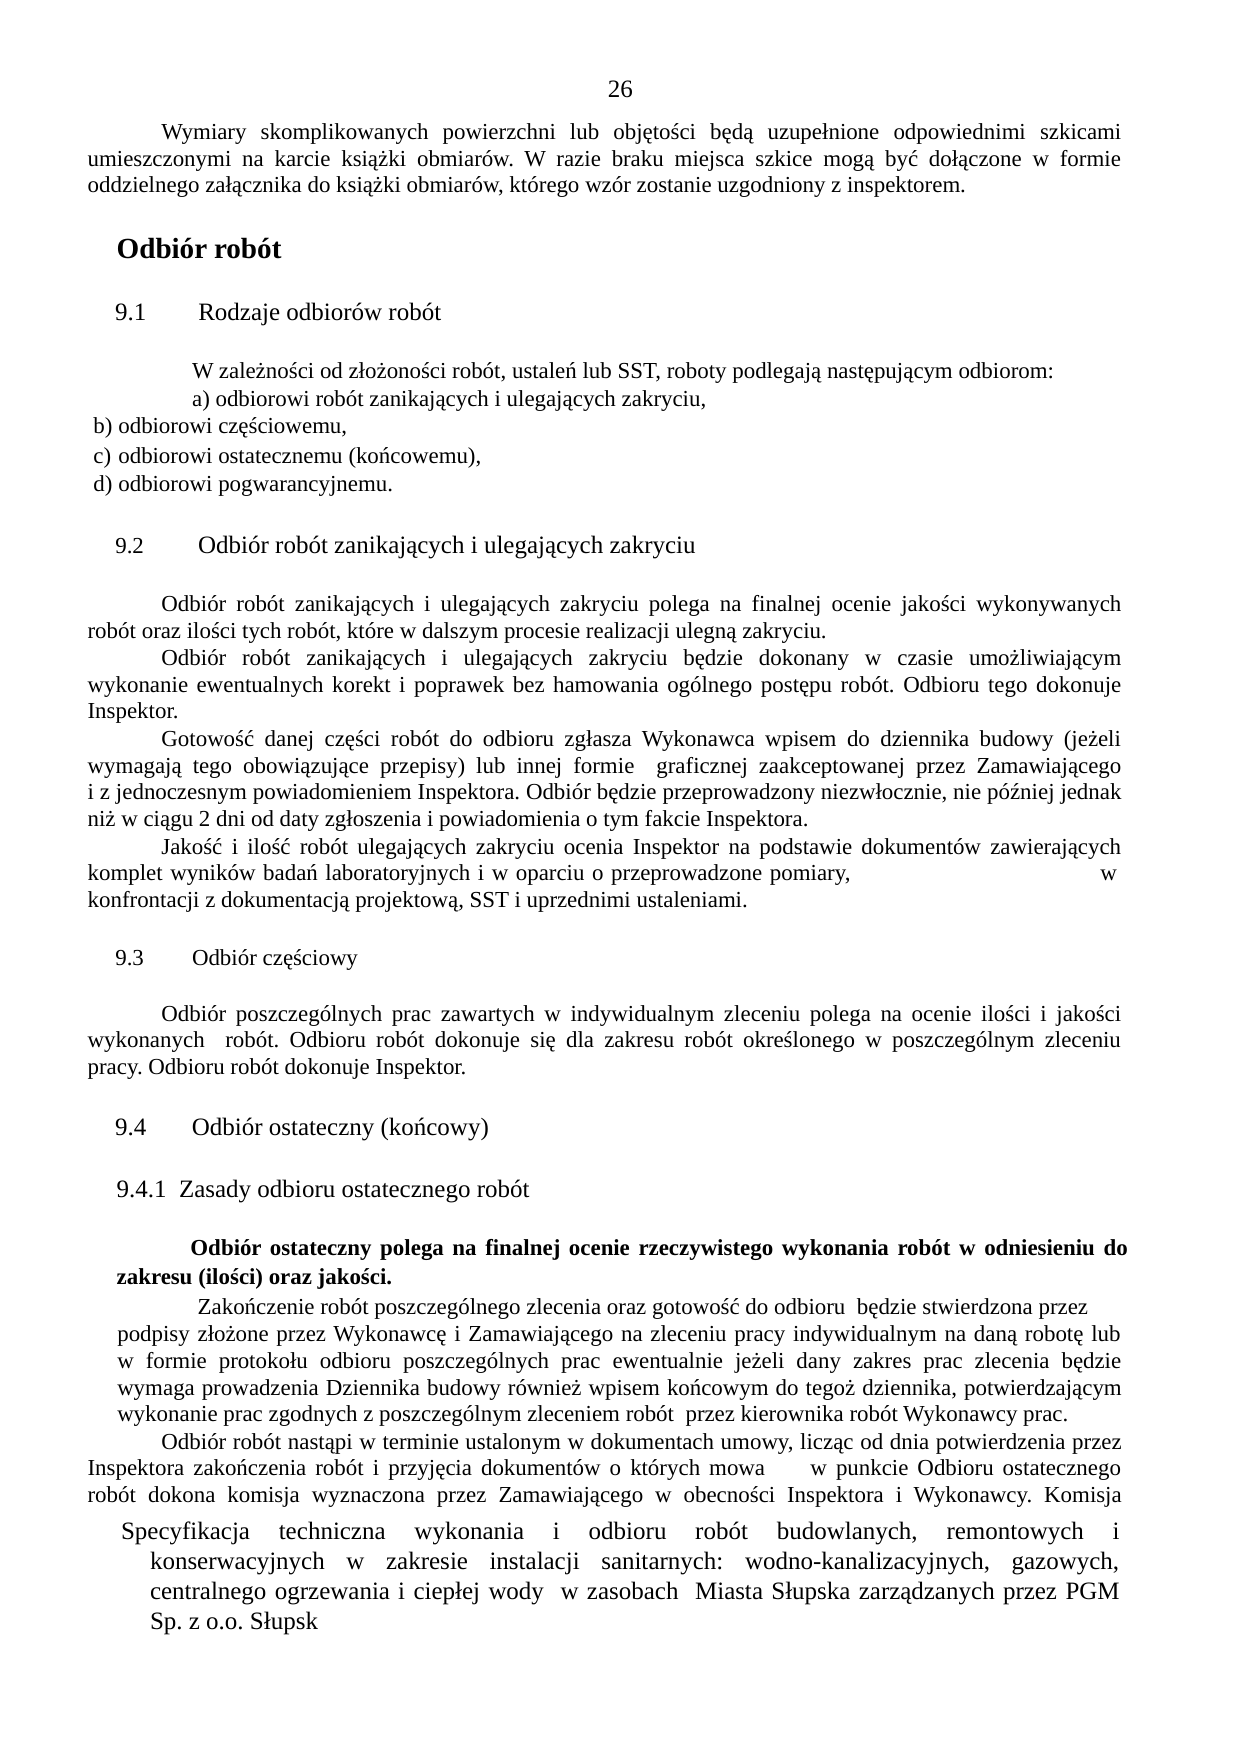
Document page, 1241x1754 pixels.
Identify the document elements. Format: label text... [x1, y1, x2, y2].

text Zakończenie robót poszczególnego zlecenia oraz gotowość do odbioru będzie stwierdzona przez [192, 1293, 1123, 1319]
text 9.3 Odbiór częściowy [87, 943, 1129, 971]
text Wymiary skomplikowanych powierzchni lub objętości będą uzupełnione odpowiednimi szkicami umieszczonymi na karcie książki obmiarów. W razie braku miejsca szkice mogą być dołączone w formie oddzielnego załącznika do książki obmiarów, którego wzór zostanie uzgodniony z inspektorem. [87, 118, 1123, 198]
list odbiorowi ostatecznemu (końcowemu), [93, 442, 1123, 469]
list odbiorowi częściowemu, [93, 412, 1123, 439]
text 9.2 Odbiór robót zanikających i ulegających zakryciu [87, 530, 1129, 559]
text Odbiór robót zanikających i ulegających zakryciu będzie dokonany w czasie umożliwiającym wykonanie ewentualnych korekt i poprawek bez hamowania ogólnego postępu robót. Odbioru tego dokonuje Inspektor. [87, 644, 1123, 724]
text 9.4 Odbiór ostateczny (końcowy) [87, 1112, 1129, 1141]
list odbiorowi pogwarancyjnemu. [93, 470, 1123, 496]
text Gotowość danej części robót do odbioru zgłasza Wykonawca wpisem do dziennika budowy (jeżeli wymagają tego obowiązujące przepisy) lub innej formie graficznej zaakceptowanej przez Zamawiającego i z jednoczesnym powiadomieniem Inspektora. Odbiór będzie przeprowadzony niezwłocznie, nie później jednak niż w ciągu 2 dni od daty zgłoszenia i powiadomienia o tym fakcie Inspektora. [87, 725, 1123, 831]
text 9.1 Rodzaje odbiorów robót [87, 297, 1129, 326]
text Odbiór ostateczny polega na finalnej ocenie rzeczywistego wykonania robót w odniesieniu do zakresu (ilości) oraz jakości. [116, 1234, 1129, 1289]
text podpisy złożone przez Wykonawcę i Zamawiającego na zleceniu pracy indywidualnym na daną robotę lub w formie protokołu odbioru poszczególnych prac ewentualnie jeżeli dany zakres prac zlecenia będzie wymaga prowadzenia Dziennika budowy również wpisem końcowym do tegoż dziennika, potwierdzającym wykonanie prac zgodnych z poszczególnym zleceniem robót przez kierownika robót Wykonawcy prac. [117, 1320, 1123, 1426]
text a) odbiorowi robót zanikających i ulegających zakryciu, [192, 385, 1078, 411]
text Odbiór robót nastąpi w terminie ustalonym w dokumentach umowy, licząc od dnia potwierdzenia przez Inspektora zakończenia robót i przyjęcia dokumentów o których mowa w punkcie Odbioru ostatecznego robót dokona komisja wyznaczona przez Zamawiającego w obecności Inspektora i Wykonawcy. Komisja [87, 1428, 1123, 1507]
text W zależności od złożoności robót, ustaleń lub SST, roboty podlegają następującym odbiorom: [192, 357, 1078, 383]
text 9.4.1 Zasady odbioru ostatecznego robót [116, 1174, 1123, 1203]
text Odbiór robót zanikających i ulegających zakryciu polega na finalnej ocenie jakości wykonywanych robót oraz ilości tych robót, które w dalszym procesie realizacji ulegną zakryciu. [87, 590, 1123, 643]
text Odbiór poszczególnych prac zawartych w indywidualnym zleceniu polega na ocenie ilości i jakości wykonanych robót. Odbioru robót dokonuje się dla zakresu robót określonego w poszczególnym zleceniu pracy. Odbioru robót dokonuje Inspektor. [87, 1000, 1123, 1079]
text Jakość i ilość robót ulegających zakryciu ocenia Inspektor na podstawie dokumentów zawierających komplet wyników badań laboratoryjnych i w oparciu o przeprowadzone pomiary, w konfrontacji z dokumentacją projektową, SST i uprzednimi ustaleniami. [87, 833, 1123, 912]
subtitle Odbiór robót [116, 231, 1129, 264]
